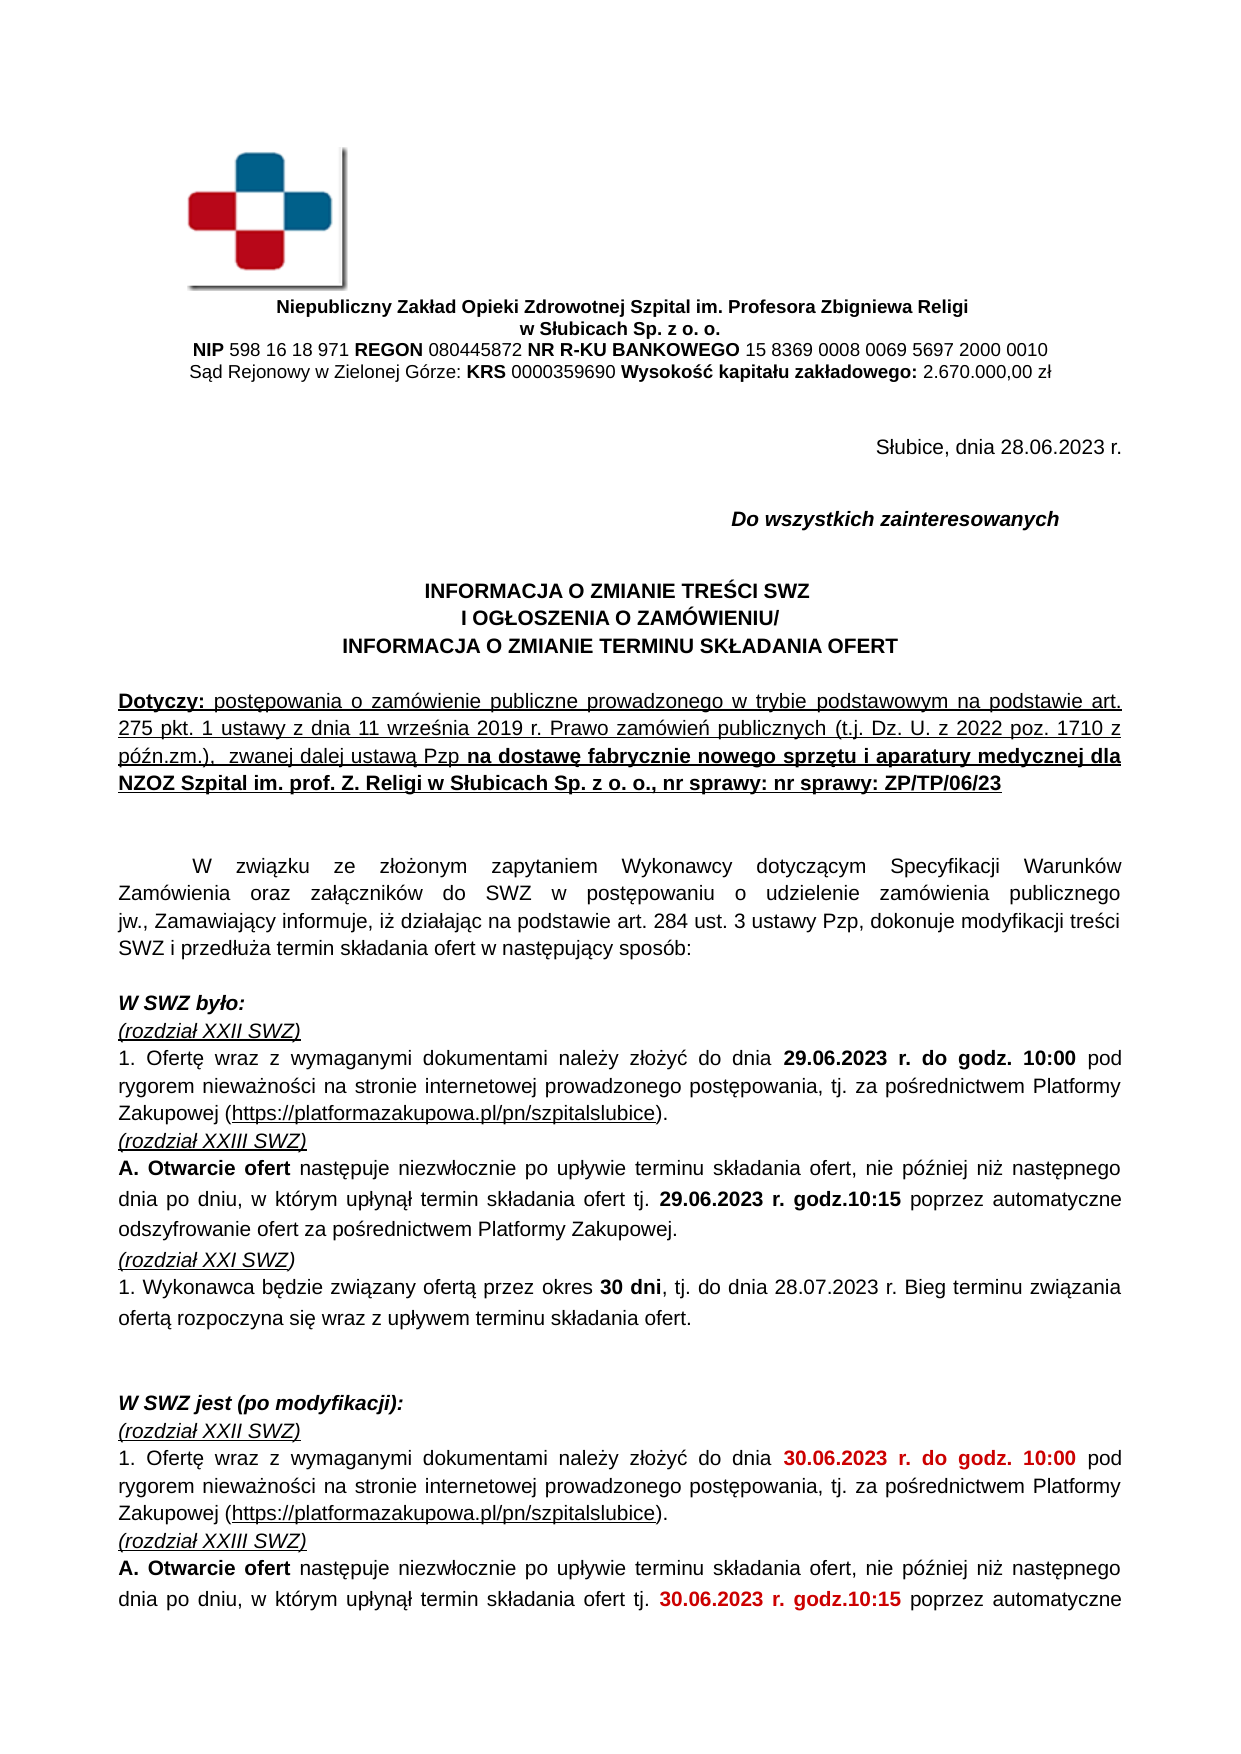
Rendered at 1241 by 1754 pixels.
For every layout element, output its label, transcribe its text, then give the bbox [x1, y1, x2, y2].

text Niepubliczny Zakład Opieki Zdrowotnej Szpital im. Profesora Zbigniewa Religi [118, 296, 1122, 317]
text Do wszystkich zainteresowanych [118, 507, 1122, 531]
text W związku ze złożonym zapytaniem Wykonawcy dotyczącym Specyfikacji Warunków Zamówienia oraz załączników do SWZ w postępowaniu o udzielenie zamówienia publicznego jw., Zamawiający informuje, iż działając na podstawie art. 284 ust. 3 ustawy Pzp, dokonuje modyfikacji treści SWZ i przedłuża termin składania ofert w następujący sposób: [118, 853, 1122, 960]
text (rozdział XXIII SWZ) [118, 1128, 1122, 1152]
text W SWZ jest (po modyfikacji): [118, 1391, 1122, 1415]
text INFORMACJA O ZMIANIE TREŚCI SWZ [118, 578, 1122, 602]
text 275 pkt. 1 ustawy z dnia 11 września 2019 r. Prawo zamówień publicznych (t.j. Dz. U. z 2022 poz. 1710 z późn.zm.), zwanej dalej ustawą Pzp na dostawę fabrycznie nowego sprzętu i aparatury medycznej dla NZOZ Szpital im. prof. Z. Religi w Słubicach Sp. z o. o., nr sprawy: nr sprawy: ZP/TP/06/23 [118, 711, 1122, 795]
text 1. Ofertę wraz z wymaganymi dokumentami należy złożyć do dnia 29.06.2023 r. do godz. 10:00 pod rygorem nieważności na stronie internetowej prowadzonego postępowania, tj. za pośrednictwem Platformy Zakupowej (https://platformazakupowa.pl/pn/szpitalslubice). [118, 1046, 1122, 1125]
text 1. Ofertę wraz z wymaganymi dokumentami należy złożyć do dnia 30.06.2023 r. do godz. 10:00 pod rygorem nieważności na stronie internetowej prowadzonego postępowania, tj. za pośrednictwem Platformy Zakupowej (https://platformazakupowa.pl/pn/szpitalslubice). [118, 1446, 1122, 1525]
text INFORMACJA O ZMIANIE TERMINU SKŁADANIA OFERT [118, 633, 1122, 657]
list 1. Wykonawca będzie związany ofertą przez okres 30 dni, tj. do dnia 28.07.2023 r. Bieg terminu związania ofertą rozpoczyna się wraz z upływem terminu składania ofert. [118, 1275, 1122, 1332]
text I OGŁOSZENIA O ZAMÓWIENIU/ [118, 606, 1122, 630]
text w Słubicach Sp. z o. o. [118, 317, 1122, 339]
picture [187, 147, 348, 291]
text (rozdział XXI SWZ) [118, 1248, 1122, 1272]
text Sąd Rejonowy w Zielonej Górze: KRS 0000359690 Wysokość kapitału zakładowego: 2.670.000,00 zł [118, 361, 1122, 382]
text (rozdział XXIII SWZ) [118, 1529, 1122, 1553]
text Dotyczy: postępowania o zamówienie publiczne prowadzonego w trybie podstawowym na podstawie art. [118, 688, 1122, 709]
list A. Otwarcie ofert następuje niezwłocznie po upływie terminu składania ofert, nie później niż następnego dnia po dniu, w którym upłynął termin składania ofert tj. 29.06.2023 r. godz.10:15 poprzez automatyczne odszyfrowanie ofert za pośrednictwem Platformy Zakupowej. [118, 1156, 1122, 1244]
text W SWZ było: [118, 991, 1122, 1015]
text NIP 598 16 18 971 REGON 080445872 NR R-KU BANKOWEGO 15 8369 0008 0069 5697 2000 0010 [118, 339, 1122, 361]
list A. Otwarcie ofert następuje niezwłocznie po upływie terminu składania ofert, nie później niż następnego dnia po dniu, w którym upłynął termin składania ofert tj. 30.06.2023 r. godz.10:15 poprzez automatyczne [118, 1556, 1122, 1613]
text Słubice, dnia 28.06.2023 r. [118, 435, 1122, 459]
text (rozdział XXII SWZ) [118, 1018, 1122, 1042]
text (rozdział XXII SWZ) [118, 1419, 1122, 1443]
